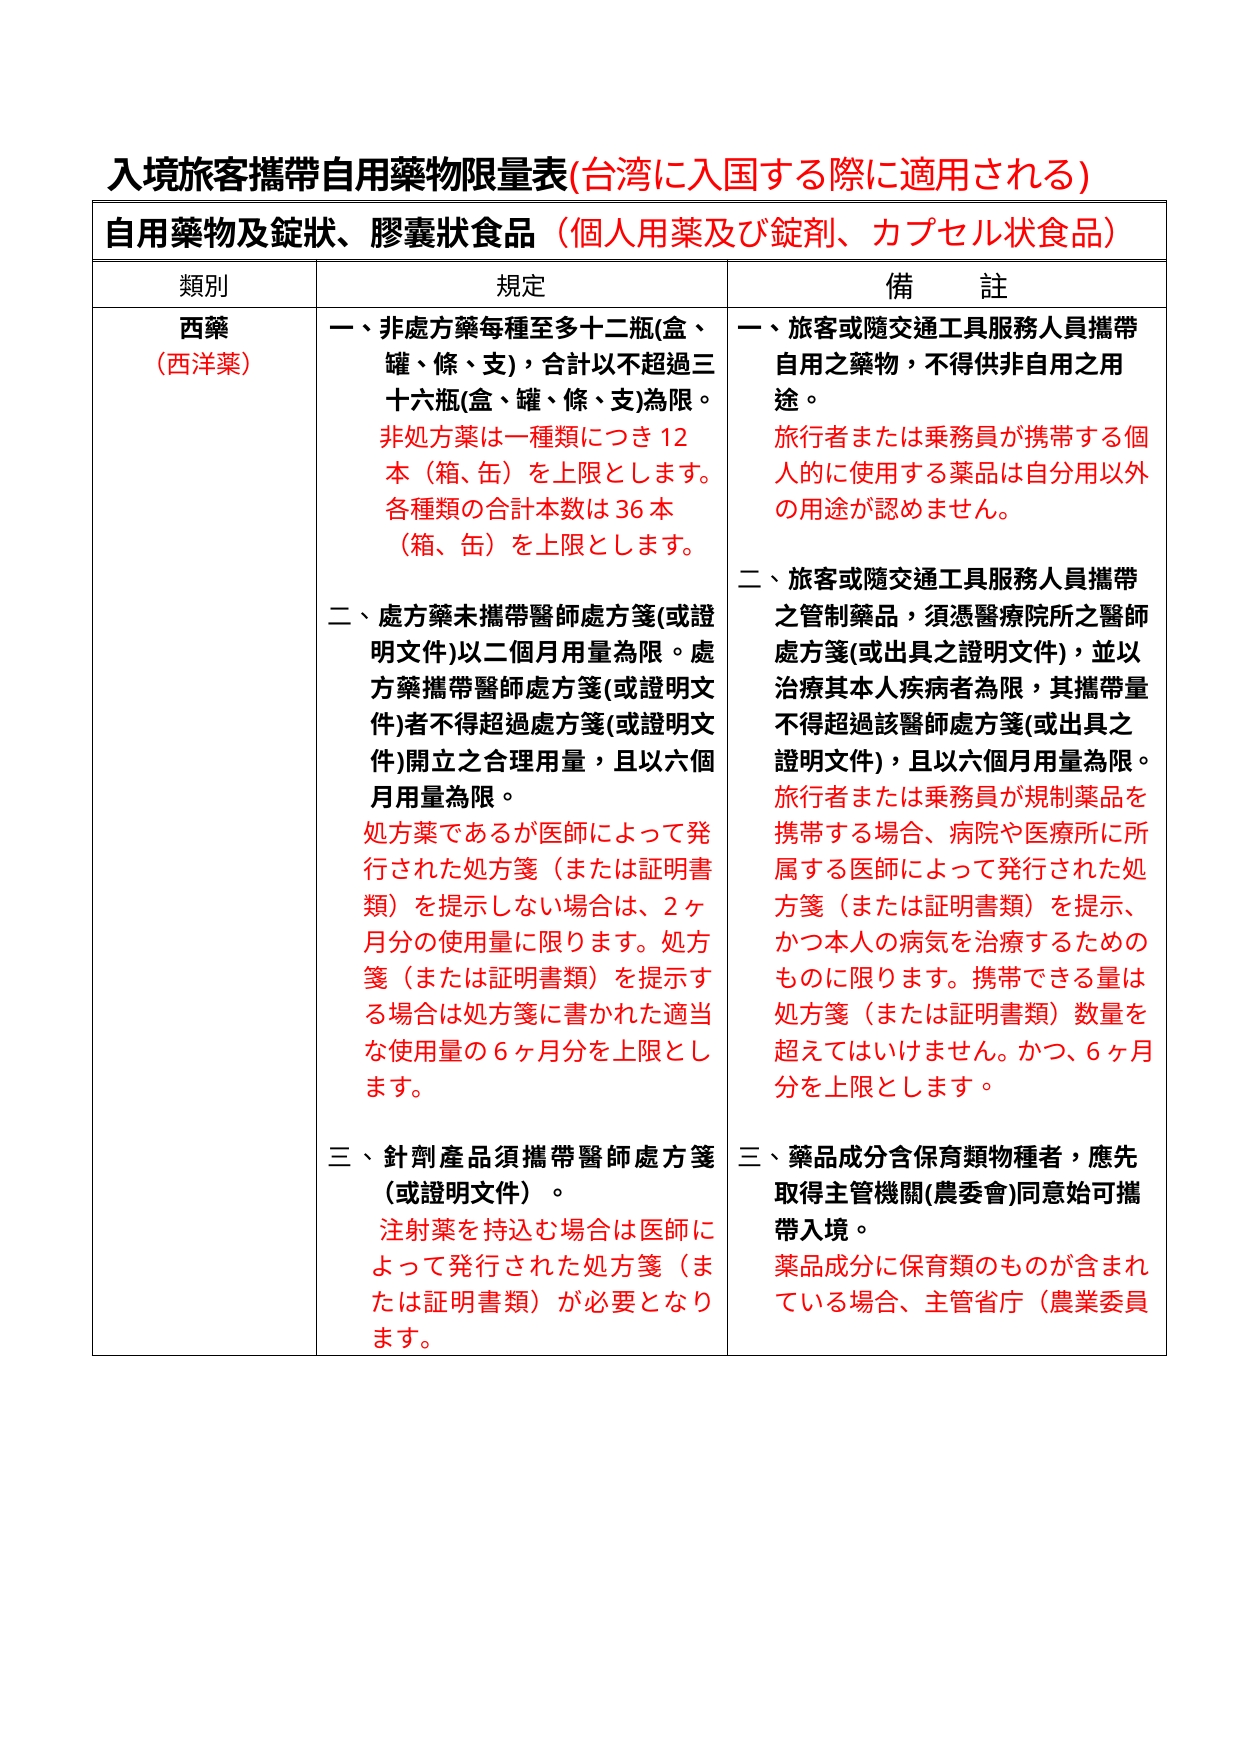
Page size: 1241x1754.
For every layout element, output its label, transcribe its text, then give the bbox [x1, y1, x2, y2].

table_cell 類別 [93, 262, 316, 307]
table_cell 一、非處方藥每種至多十二瓶(盒、罐、條、支)，合計以不超過三十六瓶(盒、罐、條、支)為限。 非処方薬は一種類につき12本（箱、缶）を上限とします。各種類の合計本数は36本（箱、缶）を上限とします。 二、處方藥未攜帶醫師處方箋(或證明文件)以二個月用量為限。處方藥攜帶醫師處方箋(或證明文件)者不得超過處方箋(或證明文件)開立之合理用量，且以六個月用量為限。 処方薬であるが医師によって発行された処方箋（または証明書類）を提示しない場合は、2ヶ月分の使用量に限ります。処方箋（または証明書類）を提示する場合は処方箋に書かれた適当な使用量の6ヶ月分を上限とします。 三、針劑產品須攜帶醫師處方箋（或證明文件）。 注射薬を持込む場合は医師によって発行された処方箋（または証明書類）が必要となります。 [317, 308, 727, 1355]
text 入境旅客攜帶自用藥物限量表(台湾に入国する際に適用される) [106, 145, 1152, 200]
table_cell 備 註 [728, 262, 1166, 307]
table_header 自用藥物及錠狀、膠囊狀食品（個人用薬及び錠剤、カプセル状食品） [93, 203, 1166, 259]
table_cell 旅客或隨交通工具服務人員攜帶自用之藥物，不得供非自用之用途。 旅行者または乗務員が携帯する個人的に使用する薬品は自分用以外の用途が認めません。 旅客或隨交通工具服務人員攜帶之管制藥品，須憑醫療院所之醫師處方箋(或出具之證明文件)，並以治療其本人疾病者為限，其攜帶量不得超過該醫師處方箋(或出具之證明文件)，且以六個月用量為限。 旅行者または乗務員が規制薬品を携帯する場合、病院や医療所に所属する医師によって発行された処方箋（または証明書類）を提示、かつ本人の病気を治療するためのものに限ります。携帯できる量は処方箋（または証明書類）数量を超えてはいけません。かつ、6ヶ月分を上限とします。 藥品成分含保育類物種者，應先取得主管機關(農委會)同意始可攜帶入境。 薬品成分に保育類のものが含まれている場合、主管省庁（農業委員 [728, 308, 1166, 1355]
table_cell 西藥 （西洋薬） [93, 308, 316, 1355]
table_cell 規定 [317, 262, 727, 307]
